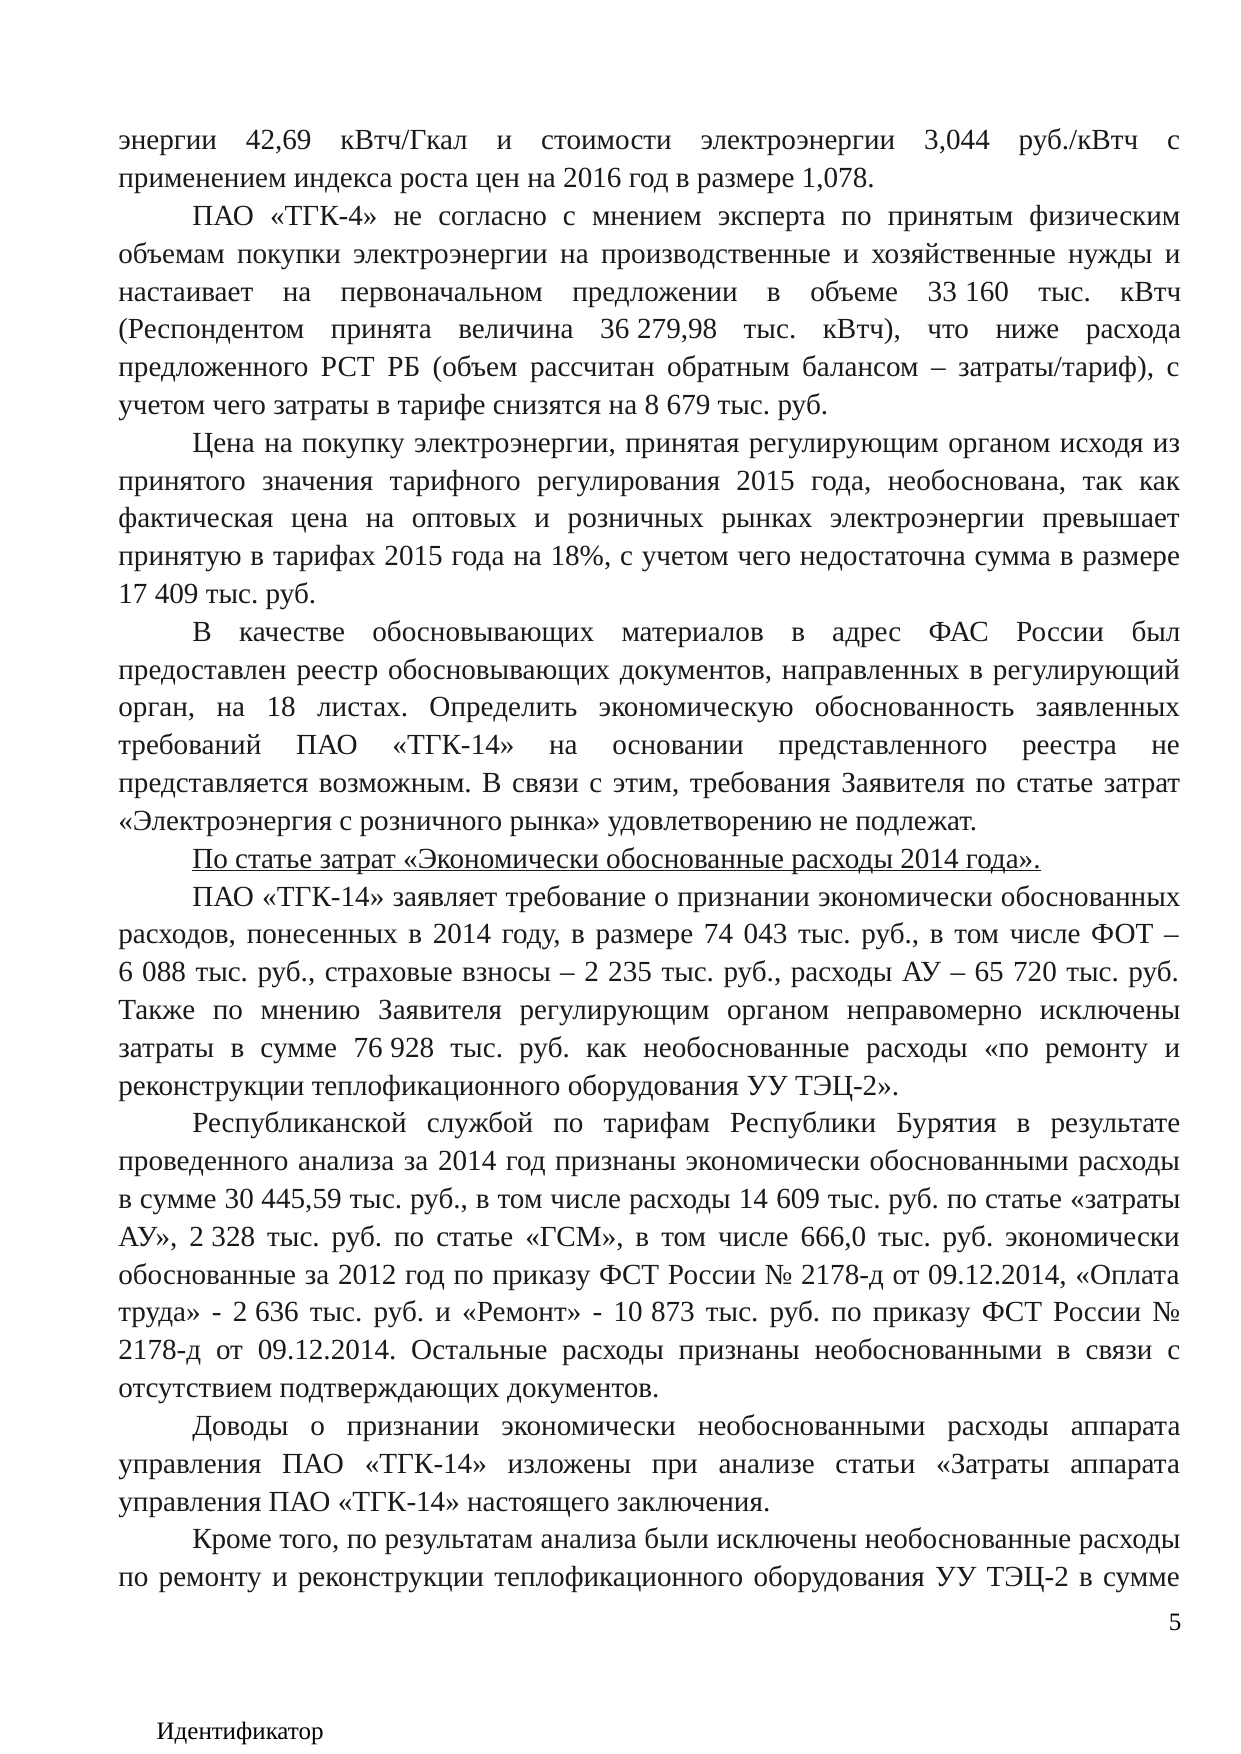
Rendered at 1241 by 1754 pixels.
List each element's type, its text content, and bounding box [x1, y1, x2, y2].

text Республиканской службой по тарифам Республики Бурятия в результате проведенного анализа за 2014 год признаны экономически обоснованными расходы в сумме 30 445,59 тыс. руб., в том числе расходы 14 609 тыс. руб. по статье «затраты АУ», 2 328 тыс. руб. по статье «ГСМ», в том числе 666,0 тыс. руб. экономически обоснованные за 2012 год по приказу ФСТ России № 2178-д от 09.12.2014, «Оплата труда» - 2 636 тыс. руб. и «Ремонт» - 10 873 тыс. руб. по приказу ФСТ России № 2178-д от 09.12.2014. Остальные расходы признаны необоснованными в связи с отсутствием подтверждающих документов. [118, 1101, 1181, 1404]
text Кроме того, по результатам анализа были исключены необоснованные расходы по ремонту и реконструкции теплофикационного оборудования УУ ТЭЦ-2 в сумме [118, 1517, 1181, 1593]
text В качестве обосновывающих материалов в адрес ФАС России был предоставлен реестр обосновывающих документов, направленных в регулирующий орган, на 18 листах. Определить экономическую обоснованность заявленных требований ПАО «ТГК-14» на основании представленного реестра не представляется возможным. В связи с этим, требования Заявителя по статье затрат «Электроэнергия с розничного рынка» удовлетворению не подлежат. [118, 610, 1181, 837]
text Цена на покупку электроэнергии, принятая регулирующим органом исходя из принятого значения тарифного регулирования 2015 года, необоснована, так как фактическая цена на оптовых и розничных рынках электроэнергии превышает принятую в тарифах 2015 года на 18%, с учетом чего недостаточна сумма в размере 17 409 тыс. руб. [118, 421, 1181, 610]
text Доводы о признании экономически необоснованными расходы аппарата управления ПАО «ТГК-14» изложены при анализе статьи «Затраты аппарата управления ПАО «ТГК-14» настоящего заключения. [118, 1404, 1181, 1517]
text По статье затрат «Экономически обоснованные расходы 2014 года». [118, 837, 1181, 874]
text энергии 42,69 кВтч/Гкал и стоимости электроэнергии 3,044 руб./кВтч с применением индекса роста цен на 2016 год в размере 1,078. [118, 118, 1181, 194]
text ПАО «ТГК-14» заявляет требование о признании экономически обоснованных расходов, понесенных в 2014 году, в размере 74 043 тыс. руб., в том числе ФОТ – 6 088 тыс. руб., страховые взносы – 2 235 тыс. руб., расходы АУ – 65 720 тыс. руб. Также по мнению Заявителя регулирующим органом неправомерно исключены затраты в сумме 76 928 тыс. руб. как необоснованные расходы «по ремонту и реконструкции теплофикационного оборудования УУ ТЭЦ-2». [118, 874, 1181, 1101]
text ПАО «ТГК-4» не согласно с мнением эксперта по принятым физическим объемам покупки электроэнергии на производственные и хозяйственные нужды и настаивает на первоначальном предложении в объеме 33 160 тыс. кВтч (Респондентом принята величина 36 279,98 тыс. кВтч), что ниже расхода предложенного РСТ РБ (объем рассчитан обратным балансом – затраты/тариф), с учетом чего затраты в тарифе снизятся на 8 679 тыс. руб. [118, 194, 1181, 421]
